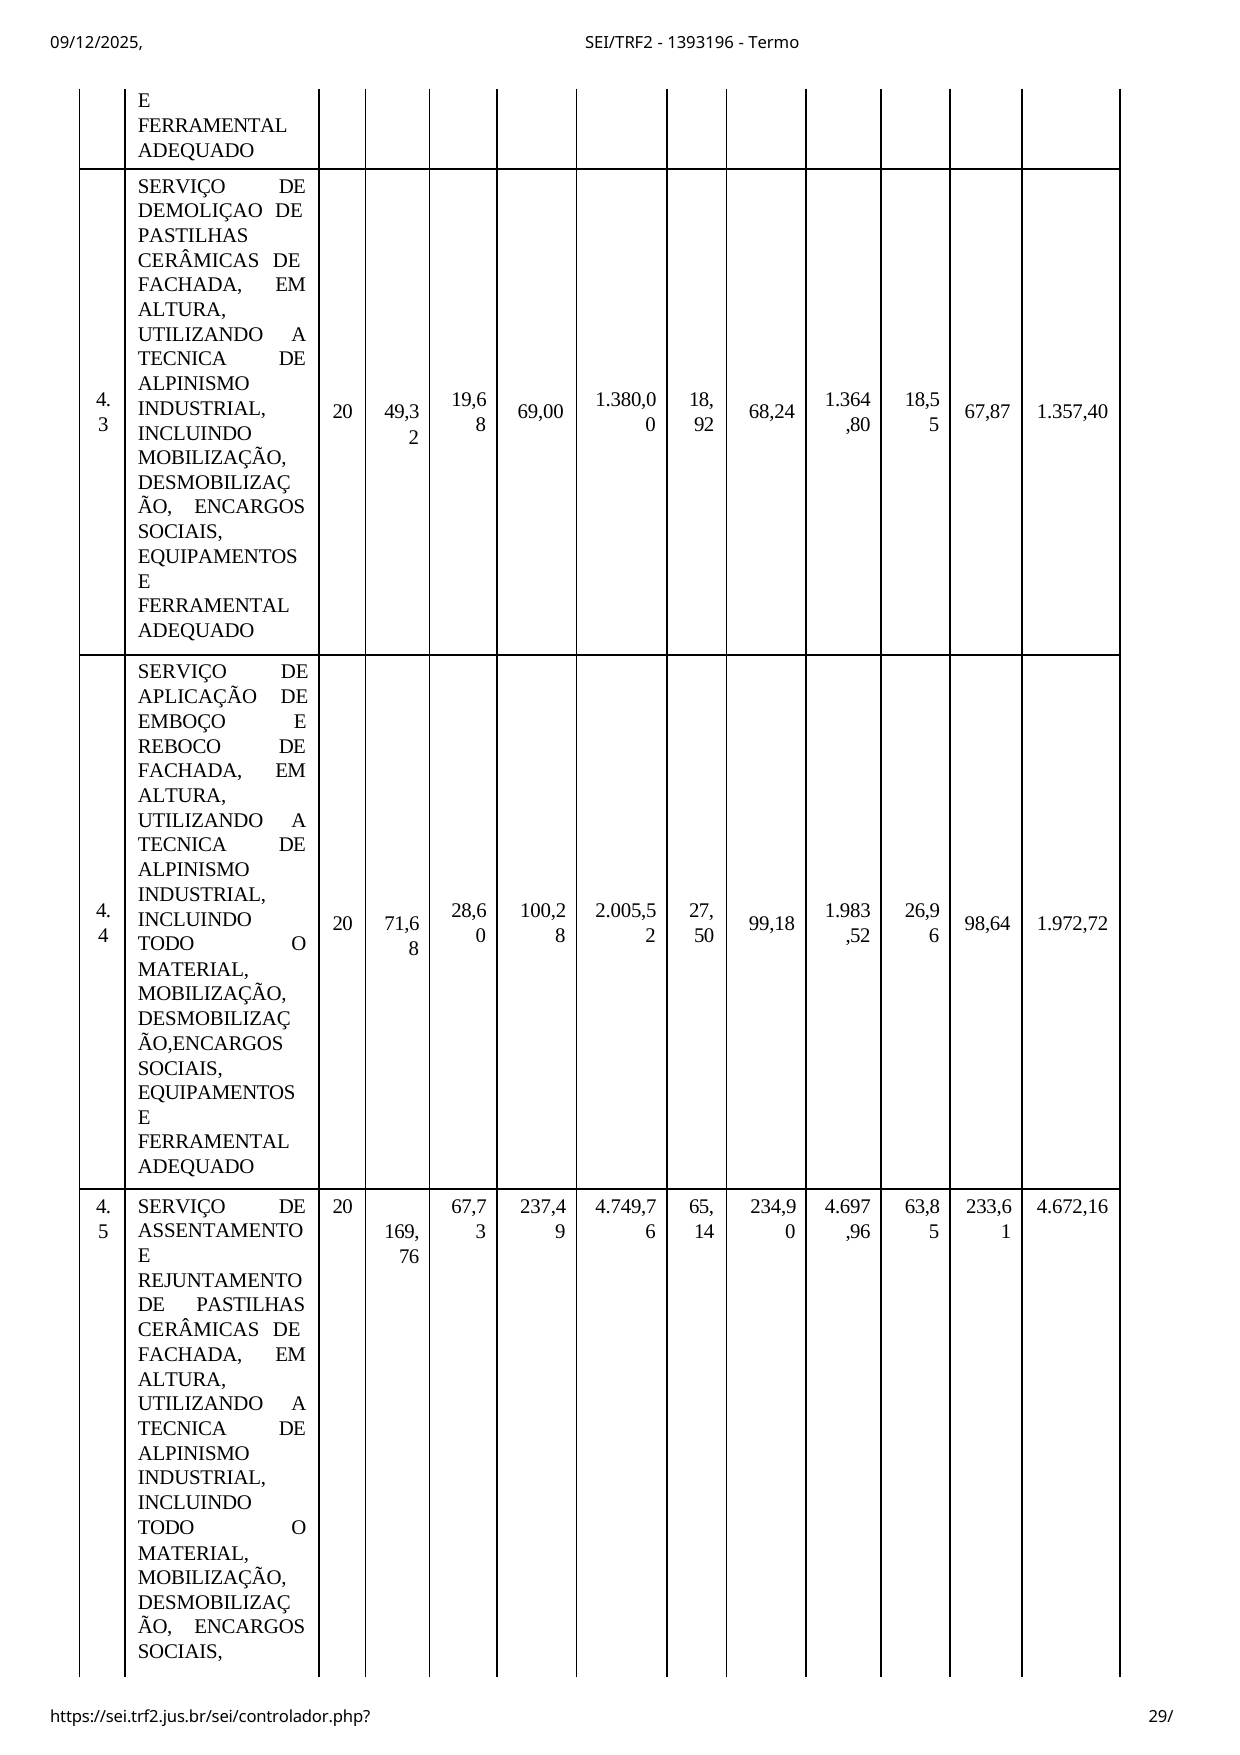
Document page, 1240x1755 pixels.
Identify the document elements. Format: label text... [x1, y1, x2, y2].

table_cell 169, 76 [366, 1190, 429, 1677]
table_cell 4.672,16 [1023, 1190, 1119, 1677]
table_header [882, 89, 949, 168]
table_cell 27, 50 [668, 656, 726, 1188]
table_header [668, 89, 726, 168]
table_cell 1.357,40 [1023, 170, 1119, 654]
table_cell 20 [320, 170, 365, 654]
table_header [430, 89, 496, 168]
table_cell 69,00 [498, 170, 576, 654]
table_cell 233,6 1 [951, 1190, 1021, 1677]
table_cell 98,64 [951, 656, 1021, 1188]
table_cell 1.983 ,52 [807, 656, 880, 1188]
table_header [807, 89, 880, 168]
table_cell SERVIÇO DE DEMOLIÇAO DE PASTILHAS CERÂMICAS DE FACHADA, EM ALTURA, UTILIZANDO A TECNICA DE ALPINISMO INDUSTRIAL, INCLUINDO MOBILIZAÇÃO, DESMOBILIZAÇ ÃO, ENCARGOS SOCIAIS, EQUIPAMENTOS E FERRAMENTAL ADEQUADO [126, 170, 318, 654]
table_cell 28,6 0 [430, 656, 496, 1188]
table_cell 67,87 [951, 170, 1021, 654]
table_cell 18, 92 [668, 170, 726, 654]
table_header [498, 89, 576, 168]
table_cell 100,2 8 [498, 656, 576, 1188]
table_cell 49,3 2 [366, 170, 429, 654]
table_cell 68,24 [727, 170, 805, 654]
table_cell 4. 5 [80, 1190, 124, 1677]
table_cell 1.380,0 0 [577, 170, 666, 654]
table_header [727, 89, 805, 168]
table_header [951, 89, 1021, 168]
table_cell 234,9 0 [727, 1190, 805, 1677]
table_cell 19,6 8 [430, 170, 496, 654]
table_cell 1.364 ,80 [807, 170, 880, 654]
table_cell 4. 4 [80, 656, 124, 1188]
table_cell 4.697 ,96 [807, 1190, 880, 1677]
table_header [366, 89, 429, 168]
table_cell 1.972,72 [1023, 656, 1119, 1188]
table_cell 71,6 8 [366, 656, 429, 1188]
table_cell SERVIÇO DE ASSENTAMENTO E REJUNTAMENTO DE PASTILHAS CERÂMICAS DE FACHADA, EM ALTURA, UTILIZANDO A TECNICA DE ALPINISMO INDUSTRIAL, INCLUINDO TODO O MATERIAL, MOBILIZAÇÃO, DESMOBILIZAÇ ÃO, ENCARGOS SOCIAIS, [126, 1190, 318, 1677]
table_cell 63,8 5 [882, 1190, 949, 1677]
table_header [577, 89, 666, 168]
table_cell 20 [320, 656, 365, 1188]
table_cell 237,4 9 [498, 1190, 576, 1677]
table_cell 26,9 6 [882, 656, 949, 1188]
table_header [320, 89, 365, 168]
table_cell 4. 3 [80, 170, 124, 654]
table_cell 4.749,7 6 [577, 1190, 666, 1677]
table_header E FERRAMENTAL ADEQUADO [126, 89, 318, 168]
table_cell 99,18 [727, 656, 805, 1188]
table_cell 2.005,5 2 [577, 656, 666, 1188]
table_cell 18,5 5 [882, 170, 949, 654]
table_cell 67,7 3 [430, 1190, 496, 1677]
table_cell 65, 14 [668, 1190, 726, 1677]
table_cell 20 [320, 1190, 365, 1677]
table_cell SERVIÇO DE APLICAÇÃO DE EMBOÇO E REBOCO DE FACHADA, EM ALTURA, UTILIZANDO A TECNICA DE ALPINISMO INDUSTRIAL, INCLUINDO TODO O MATERIAL, MOBILIZAÇÃO, DESMOBILIZAÇ ÃO,ENCARGOS SOCIAIS, EQUIPAMENTOS E FERRAMENTAL ADEQUADO [126, 656, 318, 1188]
table_header [80, 89, 124, 168]
table_header [1023, 89, 1119, 168]
